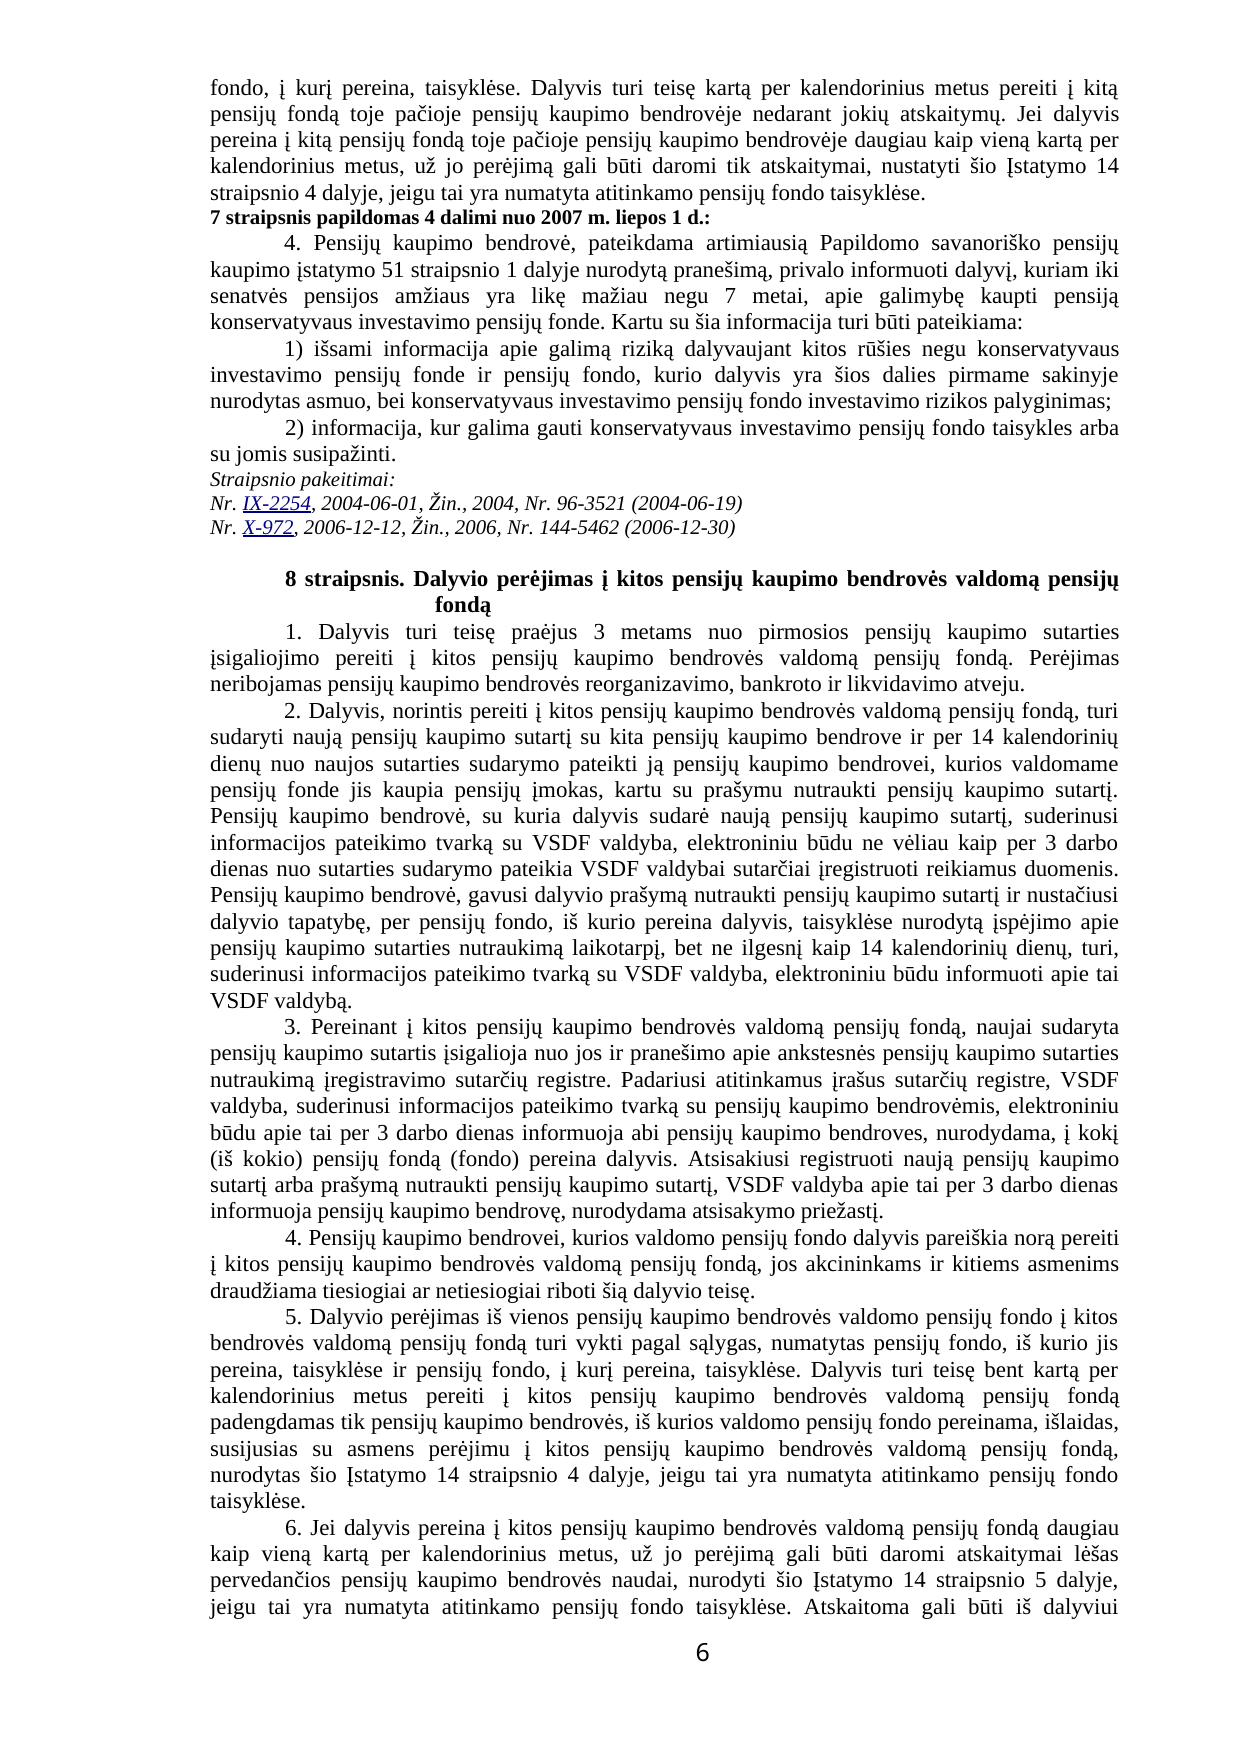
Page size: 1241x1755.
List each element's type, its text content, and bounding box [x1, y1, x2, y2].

text 2) informacija, kur galima gauti konservatyvaus investavimo pensijų fondo taisykles arba su jomis susipažinti. [210, 414, 1120, 467]
text 5. Dalyvio perėjimas iš vienos pensijų kaupimo bendrovės valdomo pensijų fondo į kitos bendrovės valdomą pensijų fondą turi vykti pagal sąlygas, numatytas pensijų fondo, iš kurio jis pereina, taisyklėse ir pensijų fondo, į kurį pereina, taisyklėse. Dalyvis turi teisę bent kartą per kalendorinius metus pereiti į kitos pensijų kaupimo bendrovės valdomą pensijų fondą padengdamas tik pensijų kaupimo bendrovės, iš kurios valdomo pensijų fondo pereinama, išlaidas, susijusias su asmens perėjimu į kitos pensijų kaupimo bendrovės valdomą pensijų fondą, nurodytas šio Įstatymo 14 straipsnio 4 dalyje, jeigu tai yra numatyta atitinkamo pensijų fondo taisyklėse. [210, 1303, 1120, 1514]
text 2. Dalyvis, norintis pereiti į kitos pensijų kaupimo bendrovės valdomą pensijų fondą, turi sudaryti naują pensijų kaupimo sutartį su kita pensijų kaupimo bendrove ir per 14 kalendorinių dienų nuo naujos sutarties sudarymo pateikti ją pensijų kaupimo bendrovei, kurios valdomame pensijų fonde jis kaupia pensijų įmokas, kartu su prašymu nutraukti pensijų kaupimo sutartį. Pensijų kaupimo bendrovė, su kuria dalyvis sudarė naują pensijų kaupimo sutartį, suderinusi informacijos pateikimo tvarką su VSDF valdyba, elektroniniu būdu ne vėliau kaip per 3 darbo dienas nuo sutarties sudarymo pateikia VSDF valdybai sutarčiai įregistruoti reikiamus duomenis. Pensijų kaupimo bendrovė, gavusi dalyvio prašymą nutraukti pensijų kaupimo sutartį ir nustačiusi dalyvio tapatybę, per pensijų fondo, iš kurio pereina dalyvis, taisyklėse nurodytą įspėjimo apie pensijų kaupimo sutarties nutraukimą laikotarpį, bet ne ilgesnį kaip 14 kalendorinių dienų, turi, suderinusi informacijos pateikimo tvarką su VSDF valdyba, elektroniniu būdu informuoti apie tai VSDF valdybą. [210, 697, 1120, 1013]
text Nr. X-972, 2006-12-12, Žin., 2006, Nr. 144-5462 (2006-12-30) [210, 515, 1120, 539]
text 6. Jei dalyvis pereina į kitos pensijų kaupimo bendrovės valdomą pensijų fondą daugiau kaip vieną kartą per kalendorinius metus, už jo perėjimą gali būti daromi atskaitymai lėšas pervedančios pensijų kaupimo bendrovės naudai, nurodyti šio Įstatymo 14 straipsnio 5 dalyje, jeigu tai yra numatyta atitinkamo pensijų fondo taisyklėse. Atskaitoma gali būti iš dalyviui [210, 1514, 1120, 1619]
text 4. Pensijų kaupimo bendrovei, kurios valdomo pensijų fondo dalyvis pareiškia norą pereiti į kitos pensijų kaupimo bendrovės valdomą pensijų fondą, jos akcininkams ir kitiems asmenims draudžiama tiesiogiai ar netiesiogiai riboti šią dalyvio teisę. [210, 1224, 1120, 1303]
text fondo, į kurį pereina, taisyklėse. Dalyvis turi teisę kartą per kalendorinius metus pereiti į kitą pensijų fondą toje pačioje pensijų kaupimo bendrovėje nedarant jokių atskaitymų. Jei dalyvis pereina į kitą pensijų fondą toje pačioje pensijų kaupimo bendrovėje daugiau kaip vieną kartą per kalendorinius metus, už jo perėjimą gali būti daromi tik atskaitymai, nustatyti šio Įstatymo 14 straipsnio 4 dalyje, jeigu tai yra numatyta atitinkamo pensijų fondo taisyklėse. [210, 73, 1120, 205]
text 3. Pereinant į kitos pensijų kaupimo bendrovės valdomą pensijų fondą, naujai sudaryta pensijų kaupimo sutartis įsigalioja nuo jos ir pranešimo apie ankstesnės pensijų kaupimo sutarties nutraukimą įregistravimo sutarčių registre. Padariusi atitinkamus įrašus sutarčių registre, VSDF valdyba, suderinusi informacijos pateikimo tvarką su pensijų kaupimo bendrovėmis, elektroniniu būdu apie tai per 3 darbo dienas informuoja abi pensijų kaupimo bendroves, nurodydama, į kokį (iš kokio) pensijų fondą (fondo) pereina dalyvis. Atsisakiusi registruoti naują pensijų kaupimo sutartį arba prašymą nutraukti pensijų kaupimo sutartį, VSDF valdyba apie tai per 3 darbo dienas informuoja pensijų kaupimo bendrovę, nurodydama atsisakymo priežastį. [210, 1013, 1120, 1224]
text 1. Dalyvis turi teisę praėjus 3 metams nuo pirmosios pensijų kaupimo sutarties įsigaliojimo pereiti į kitos pensijų kaupimo bendrovės valdomą pensijų fondą. Perėjimas neribojamas pensijų kaupimo bendrovės reorganizavimo, bankroto ir likvidavimo atveju. [210, 618, 1120, 697]
text 4. Pensijų kaupimo bendrovė, pateikdama artimiausią Papildomo savanoriško pensijų kaupimo įstatymo 51 straipsnio 1 dalyje nurodytą pranešimą, privalo informuoti dalyvį, kuriam iki senatvės pensijos amžiaus yra likę mažiau negu 7 metai, apie galimybę kaupti pensiją konservatyvaus investavimo pensijų fonde. Kartu su šia informacija turi būti pateikiama: [210, 229, 1120, 335]
text Nr. IX-2254, 2004-06-01, Žin., 2004, Nr. 96-3521 (2004-06-19) [210, 491, 1120, 515]
text 7 straipsnis papildomas 4 dalimi nuo 2007 m. liepos 1 d.: [210, 205, 1120, 229]
text Straipsnio pakeitimai: [210, 467, 1120, 491]
text 8 straipsnis. Dalyvio perėjimas į kitos pensijų kaupimo bendrovės valdomą pensijų fondą [285, 565, 1120, 618]
text 1) išsami informacija apie galimą riziką dalyvaujant kitos rūšies negu konservatyvaus investavimo pensijų fonde ir pensijų fondo, kurio dalyvis yra šios dalies pirmame sakinyje nurodytas asmuo, bei konservatyvaus investavimo pensijų fondo investavimo rizikos palyginimas; [210, 335, 1120, 414]
